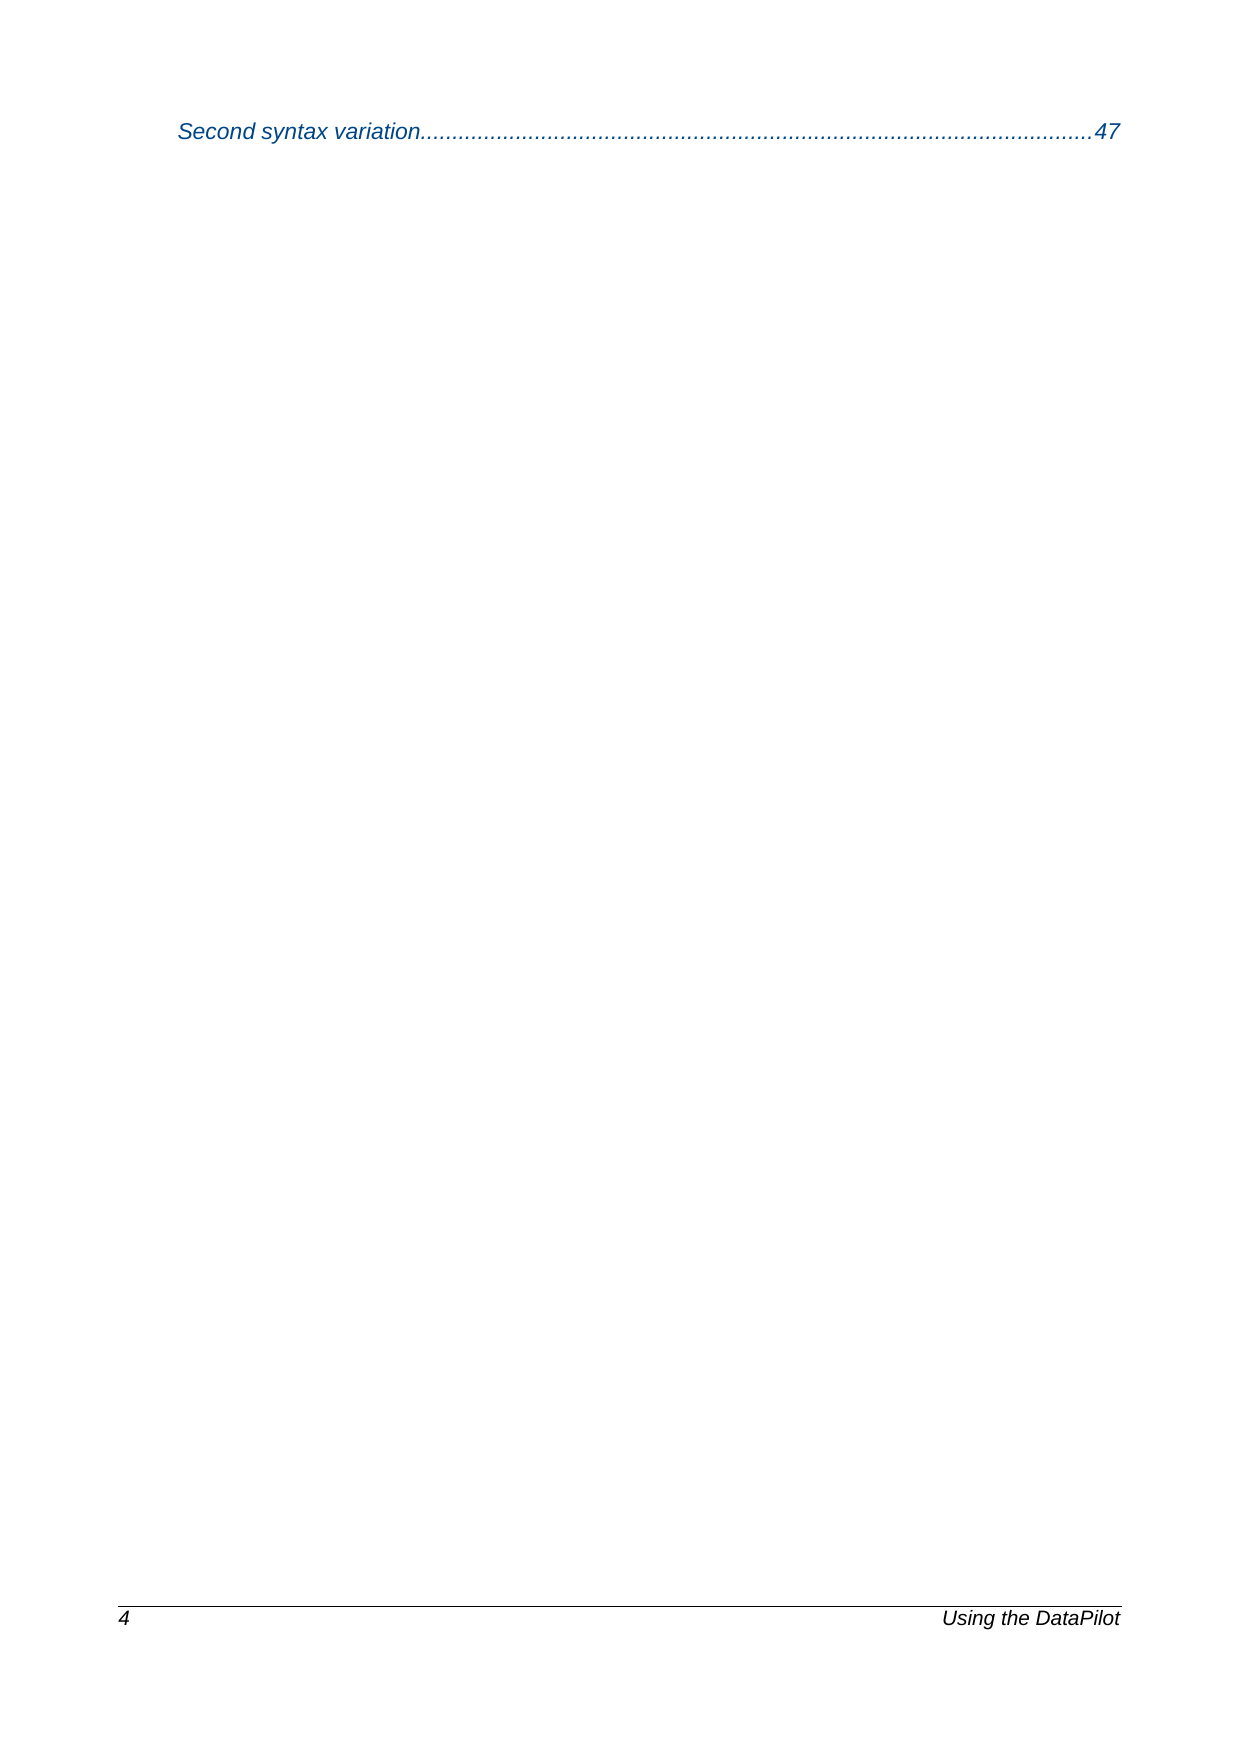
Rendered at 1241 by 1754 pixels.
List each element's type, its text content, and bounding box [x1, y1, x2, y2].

text Second syntax variation 47 [177, 118, 1122, 144]
